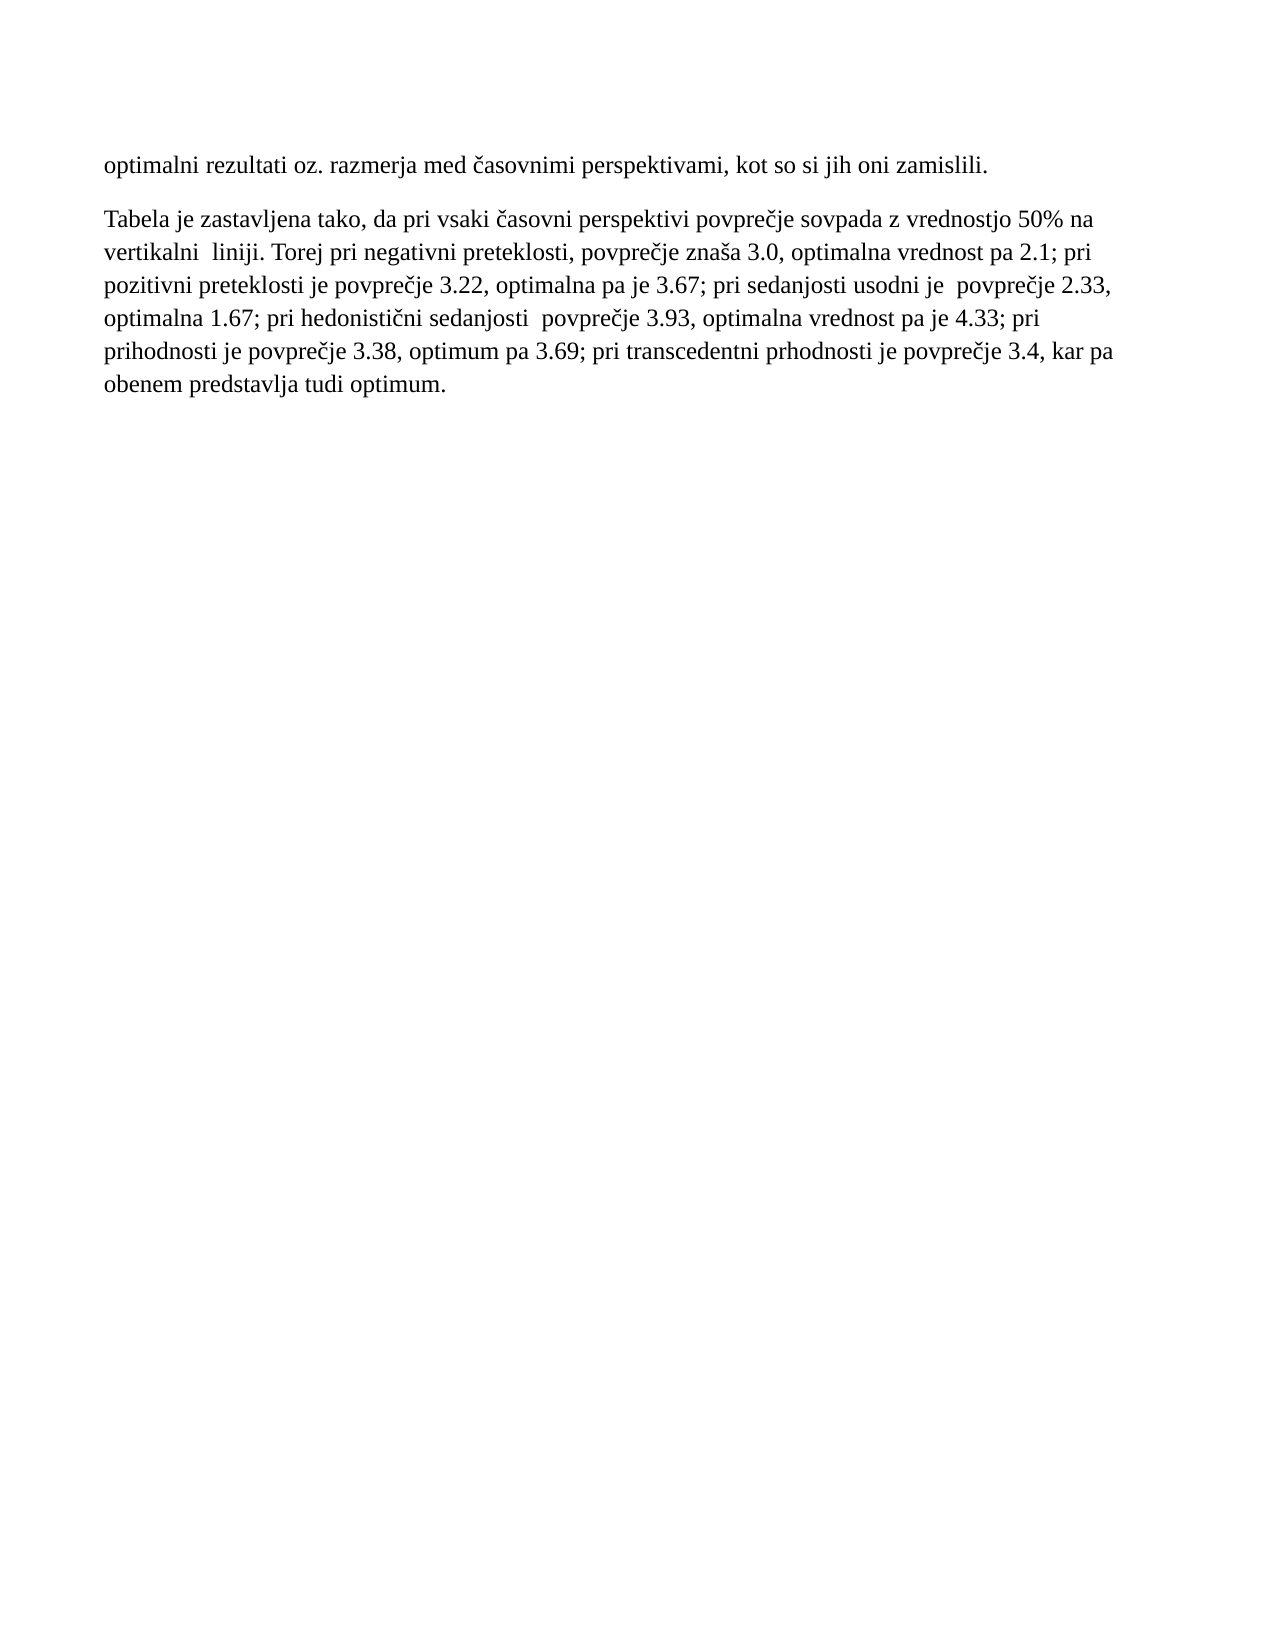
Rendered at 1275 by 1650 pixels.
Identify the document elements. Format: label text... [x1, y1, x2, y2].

text optimalni rezultati oz. razmerja med časovnimi perspektivami, kot so si jih oni zamislili. [103, 150, 1125, 179]
text Tabela je zastavljena tako, da pri vsaki časovni perspektivi povprečje sovpada z vrednostjo 50% na vertikalni liniji. Torej pri negativni preteklosti, povprečje znaša 3.0, optimalna vrednost pa 2.1; pri pozitivni preteklosti je povprečje 3.22, optimalna pa je 3.67; pri sedanjosti usodni je povprečje 2.33, optimalna 1.67; pri hedonistični sedanjosti povprečje 3.93, optimalna vrednost pa je 4.33; pri prihodnosti je povprečje 3.38, optimum pa 3.69; pri transcedentni prhodnosti je povprečje 3.4, kar pa obenem predstavlja tudi optimum. [103, 204, 1125, 398]
